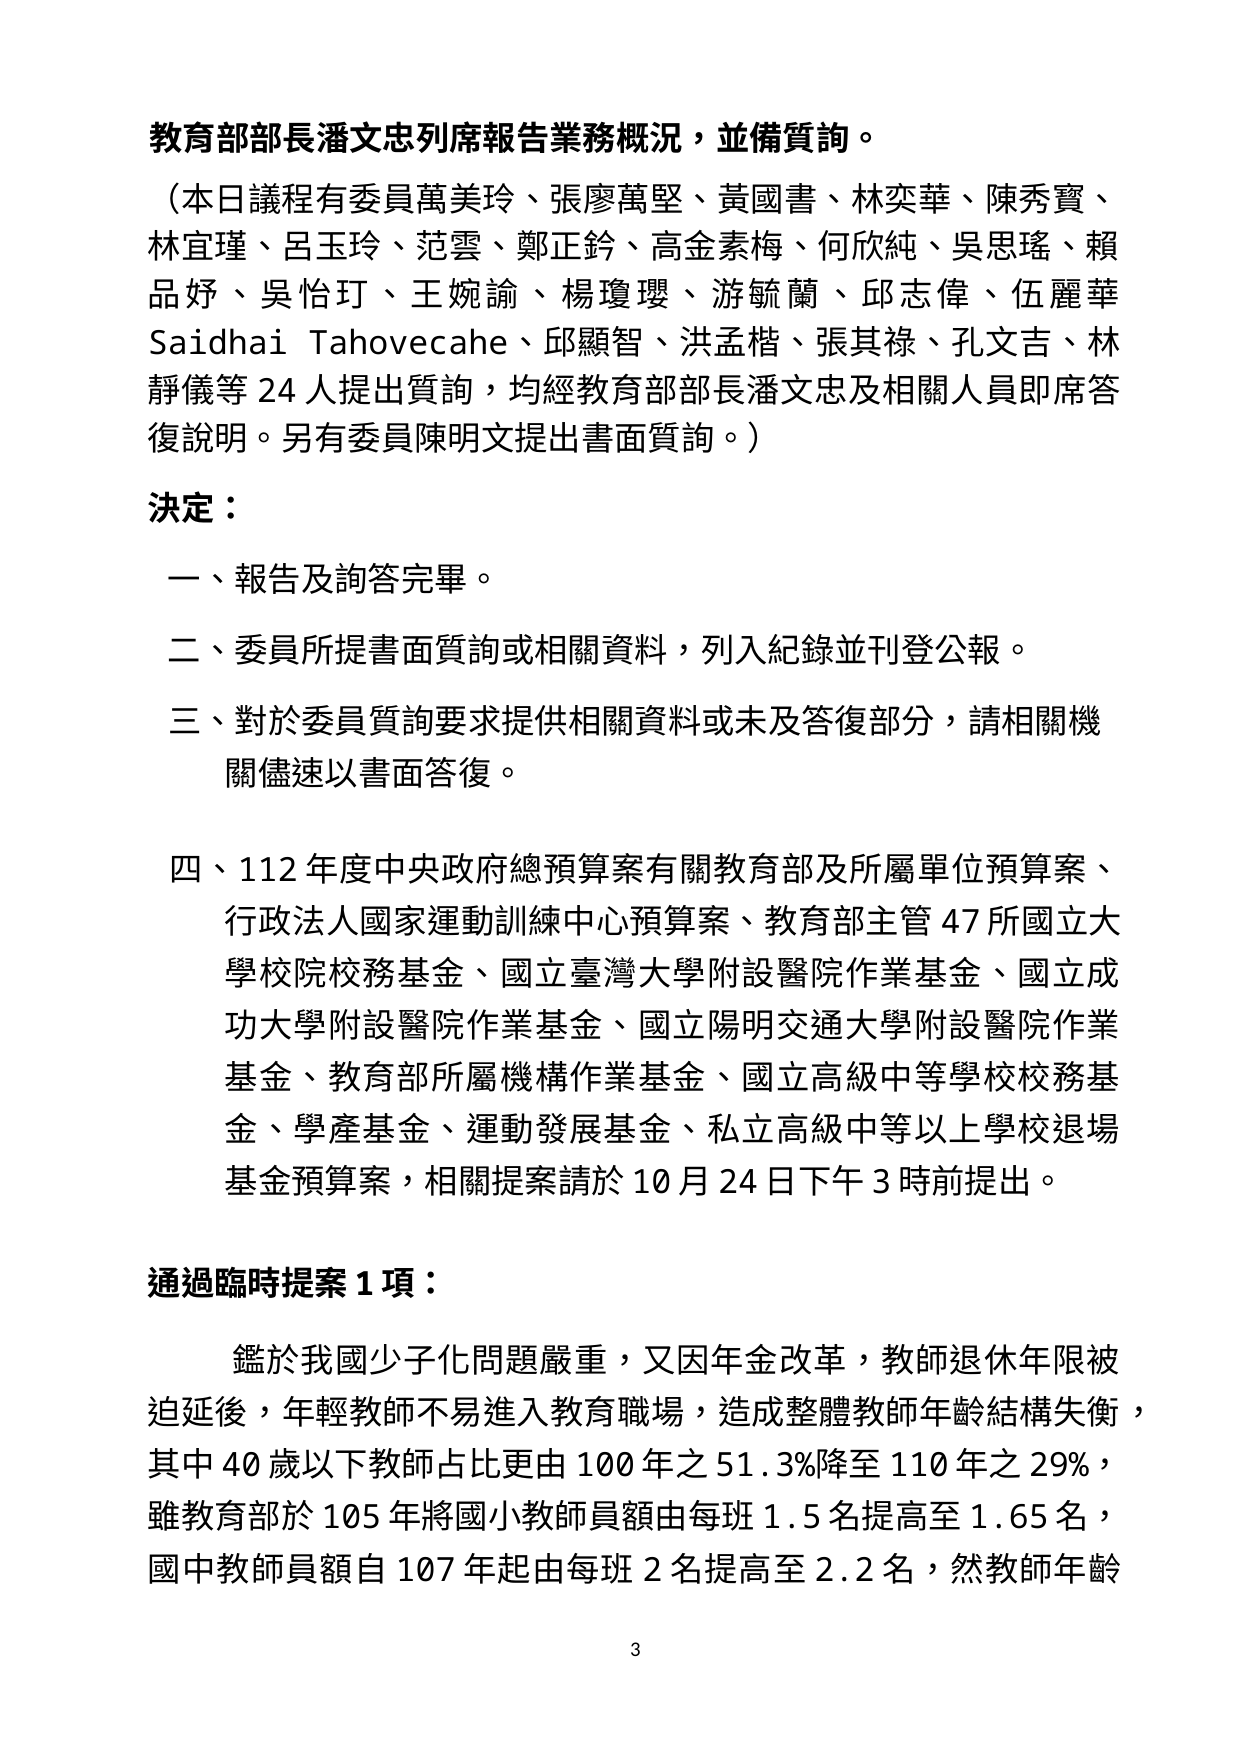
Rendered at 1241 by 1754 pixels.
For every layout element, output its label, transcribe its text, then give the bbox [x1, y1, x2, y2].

text 二、委員所提書面質詢或相關資料，列入紀錄並刊登公報。 [148, 621, 1122, 673]
text 通過臨時提案1項： [148, 1254, 1122, 1306]
text 四、112年度中央政府總預算案有關教育部及所屬單位預算案、行政法人國家運動訓練中心預算案、教育部主管47所國立大學校院校務基金、國立臺灣大學附設醫院作業基金、國立成功大學附設醫院作業基金、國立陽明交通大學附設醫院作業基金、教育部所屬機構作業基金、國立高級中等學校校務基金、學產基金、運動發展基金、私立高級中等以上學校退場基金預算案，相關提案請於10月24日下午3時前提出。 [148, 839, 1122, 1204]
text 一、報告及詢答完畢。 [148, 550, 1122, 602]
text （本日議程有委員萬美玲、張廖萬堅、黃國書、林奕華、陳秀寳、林宜瑾、呂玉玲、范雲、鄭正鈐、高金素梅、何欣純、吳思瑤、賴品妤、吳怡玎、王婉諭、楊瓊瓔、游毓蘭、邱志偉、伍麗華Saidhai Tahovecahe、邱顯智、洪孟楷、張其祿、孔文吉、林靜儀等24人提出質詢，均經教育部部長潘文忠及相關人員即席答復說明。另有委員陳明文提出書面質詢。） [148, 173, 1122, 460]
text 三、對於委員質詢要求提供相關資料或未及答復部分，請相關機關儘速以書面答復。 [148, 691, 1122, 796]
text 鑑於我國少子化問題嚴重，又因年金改革，教師退休年限被迫延後，年輕教師不易進入教育職場，造成整體教師年齡結構失衡，其中40歲以下教師占比更由100年之51.3%降至110年之29%，雖教育部於105年將國小教師員額由每班1.5名提高至1.65名，國中教師員額自107年起由每班2名提高至2.2名，然教師年齡結構失衡問題仍未有效改善；另現行「國民小學與國民中學班級編制及教職員員額編制準則」第2條規定，國小每班學生人數以29人為原則，國中每班學生人數以30人為原則，然據教育部統計，110學年度平均每班學生人數，國小為23.01人，國中為26.83人，顯見現行規定與實際教育現場落差極大，爰要求教育部研議調降國中小師生比，讓國教走向小班化、精緻化，並於2個月內向立法院教育及文化委員會提出書面報告。 [148, 1331, 1122, 1591]
text 教育部部長潘文忠列席報告業務概況，並備質詢。 [148, 112, 1122, 160]
text 決定： [148, 479, 1122, 531]
